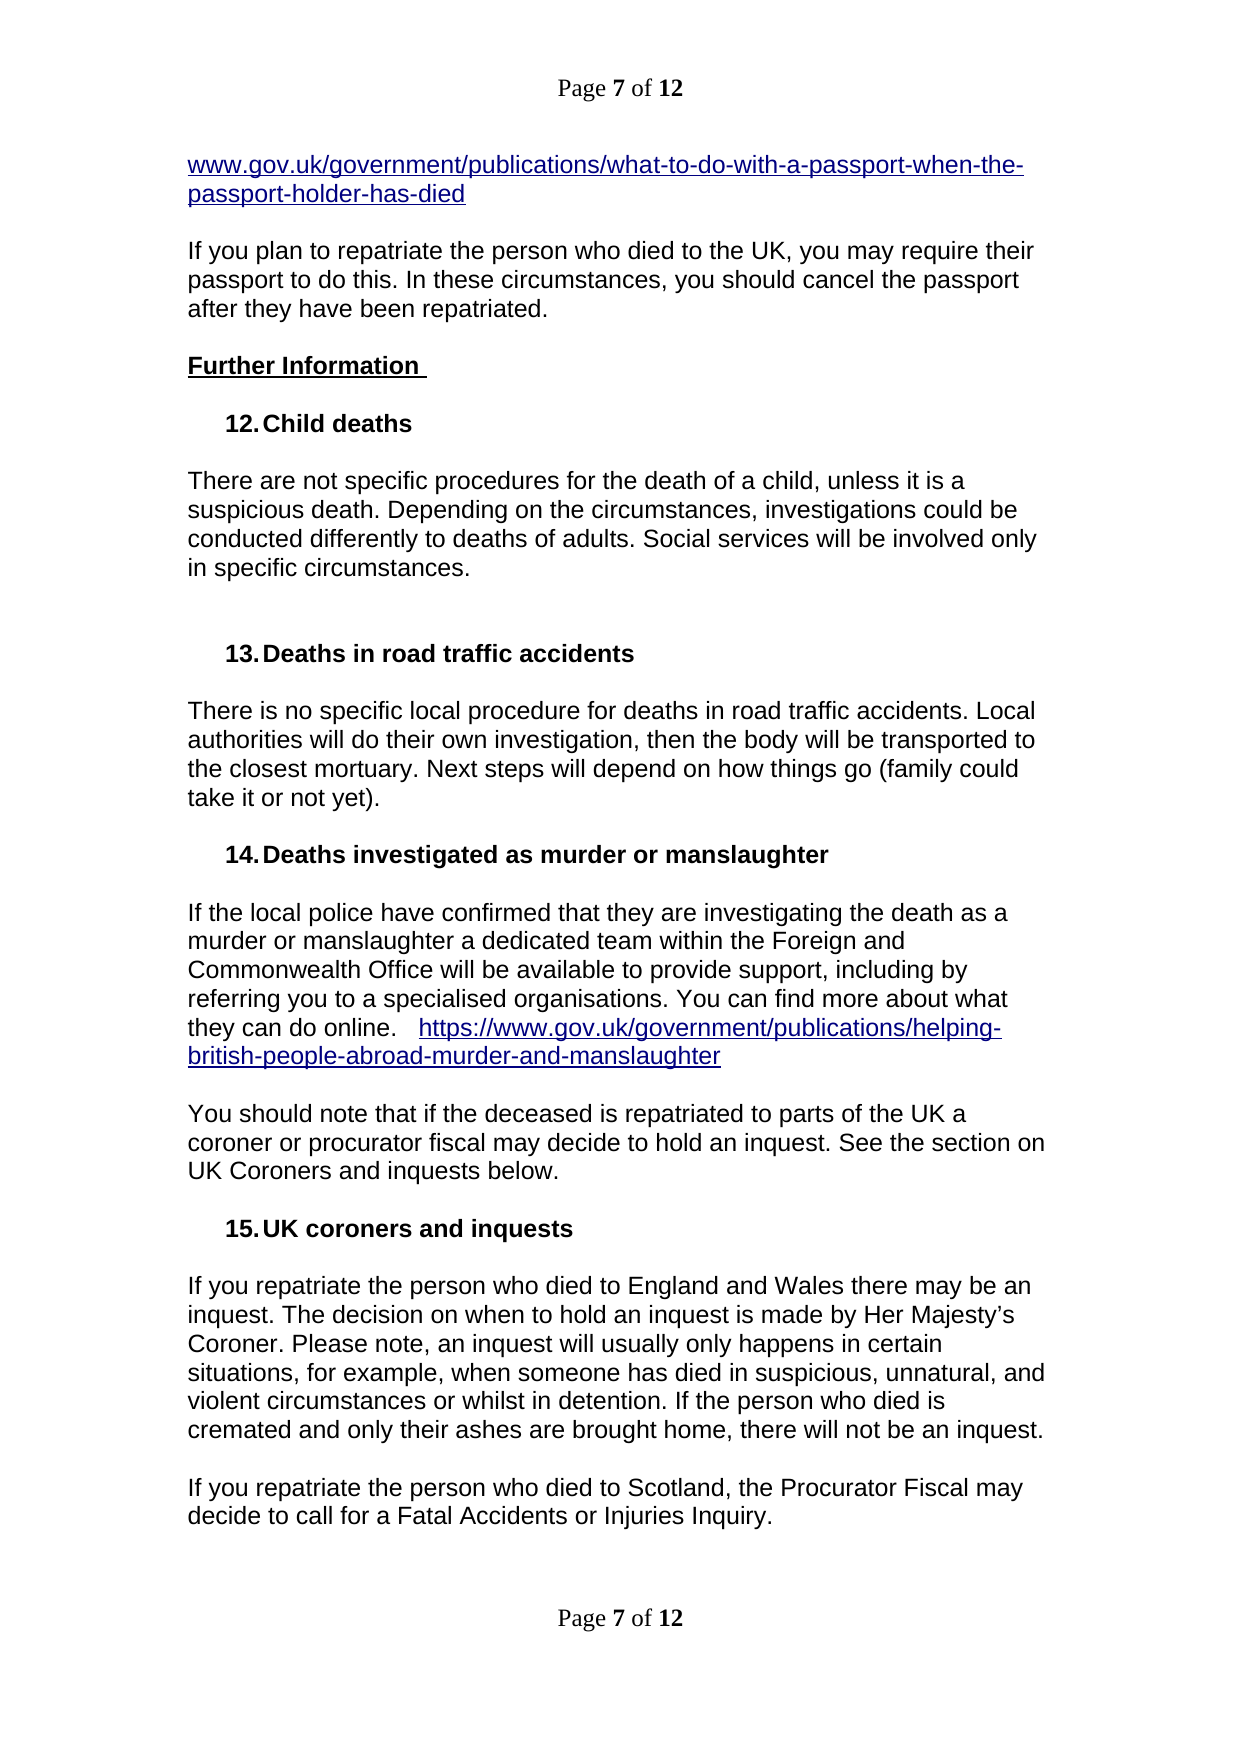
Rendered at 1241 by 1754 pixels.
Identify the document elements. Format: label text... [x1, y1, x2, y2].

text If you plan to repatriate the person who died to the UK, you may require their passport to do this. In these circumstances, you should cancel the passport after they have been repatriated. [187, 236, 1053, 322]
list Deaths in road traffic accidents [225, 639, 1053, 667]
subtitle You should note that if the deceased is repatriated to parts of the UK a coroner or procurator fiscal may decide to hold an inquest. See the section on UK Coroners and inquests below. [187, 1099, 1053, 1185]
text If you repatriate the person who died to England and Wales there may be an inquest. The decision on when to hold an inquest is made by Her Majesty’s Coroner. Please note, an inquest will usually only happens in certain situations, for example, when someone has died in suspicious, unnatural, and violent circumstances or whilst in detention. If the person who died is cremated and only their ashes are brought home, there will not be an inquest. [187, 1271, 1053, 1444]
list Child deaths [225, 409, 1053, 437]
text There is no specific local procedure for deaths in road traffic accidents. Local authorities will do their own investigation, then the body will be transported to the closest mortuary. Next steps will depend on how things go (family could take it or not yet). [187, 696, 1053, 811]
text There are not specific procedures for the death of a child, unless it is a suspicious death. Depending on the circumstances, investigations could be conducted differently to deaths of adults. Social services will be involved only in specific circumstances. [187, 466, 1053, 581]
list UK coroners and inquests [225, 1214, 1053, 1242]
text www.gov.uk/government/publications/what-to-do-with-a-passport-when-the-passport-holder-has-died [187, 150, 1053, 207]
subtitle If the local police have confirmed that they are investigating the death as a murder or manslaughter a dedicated team within the Foreign and Commonwealth Office will be available to provide support, including by referring you to a specialised organisations. You can find more about what they can do online. https://www.gov.uk/government/publications/helping-british-people-abroad-murder-and-manslaughter [187, 897, 1053, 1070]
text If you repatriate the person who died to Scotland, the Procurator Fiscal may decide to call for a Fatal Accidents or Injuries Inquiry. [187, 1472, 1053, 1530]
list Deaths investigated as murder or manslaughter [225, 840, 1053, 869]
text Further Information [187, 351, 1053, 380]
